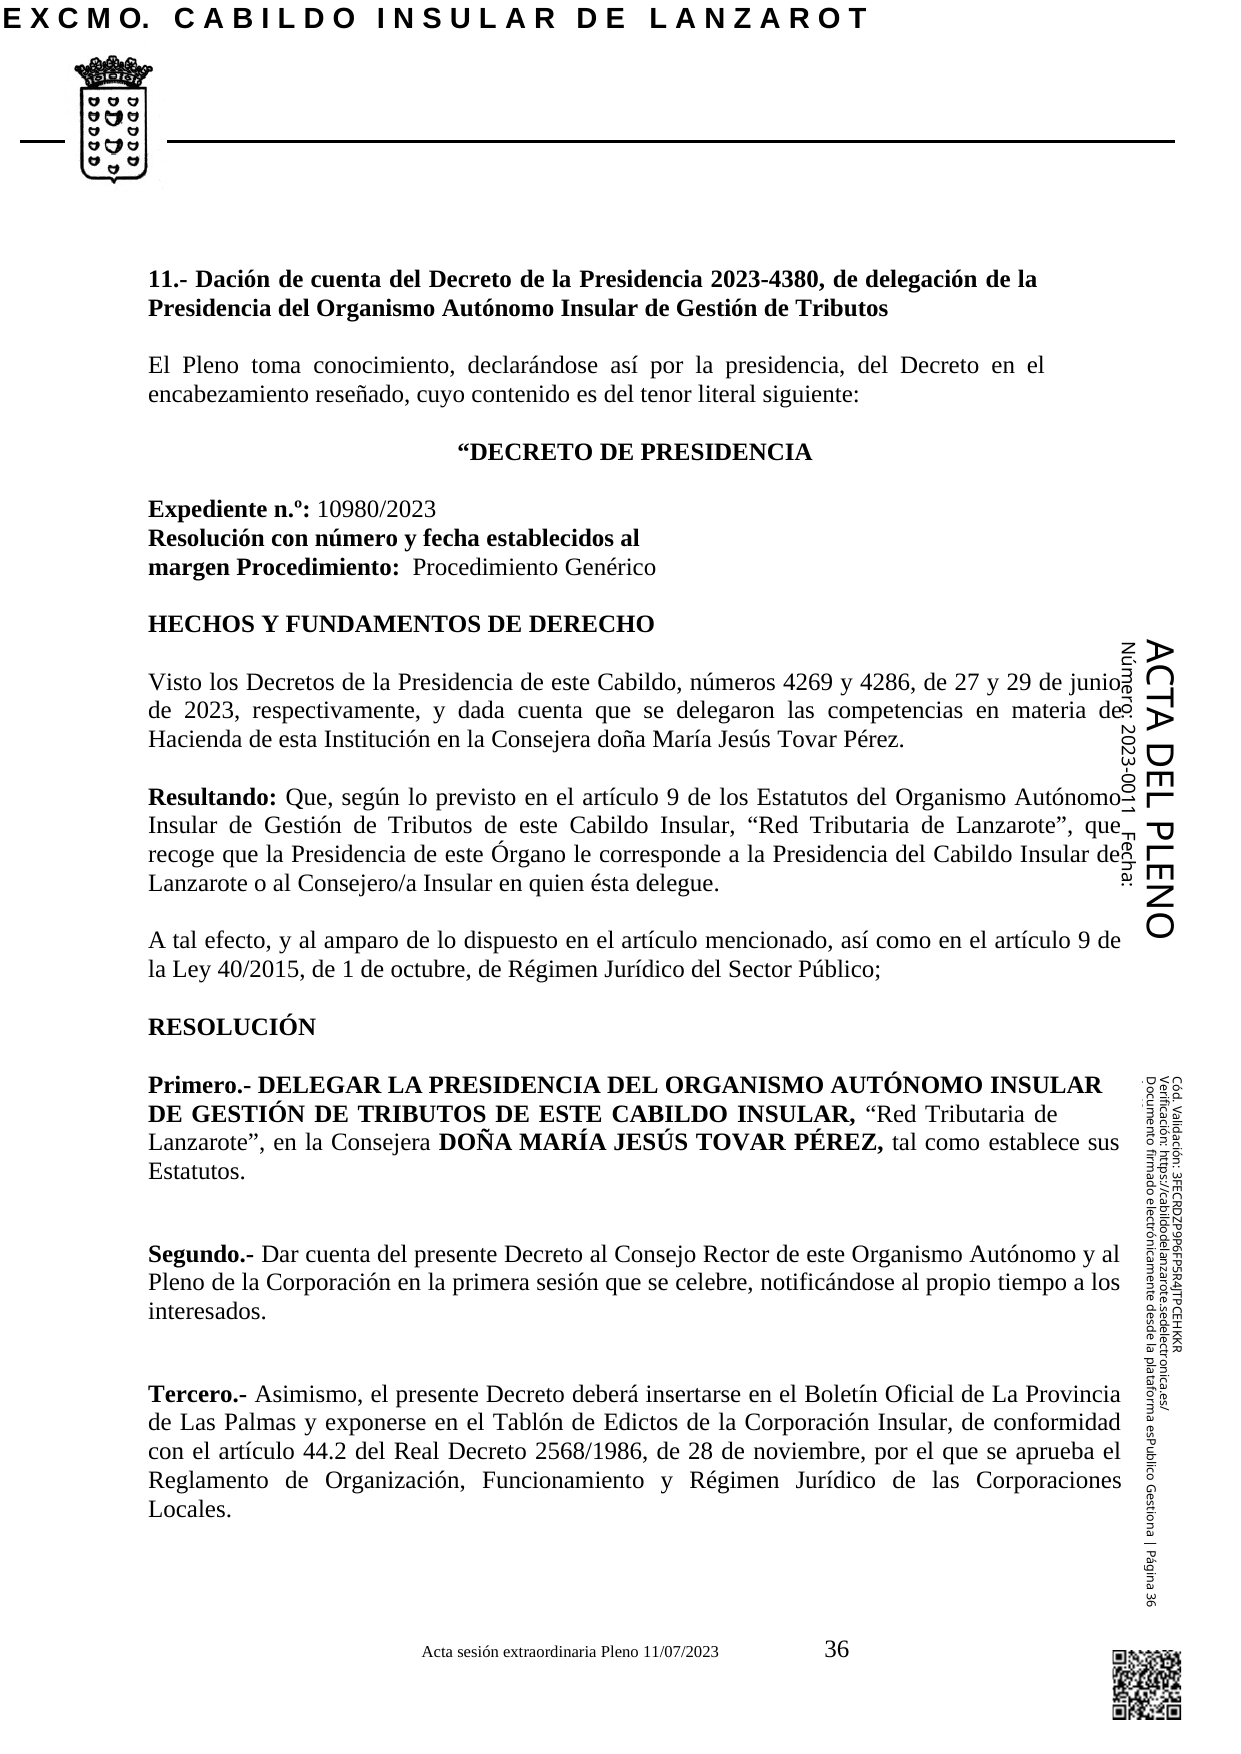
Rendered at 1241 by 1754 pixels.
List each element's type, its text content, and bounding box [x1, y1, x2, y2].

text Lanzarote”, en la Consejera DOÑA MARÍA JESÚS TOVAR PÉREZ, tal como establece sus Estatutos. [148, 1127, 1143, 1185]
text Resolución con número y fecha establecidos al margen Procedimiento: Procedimiento Genérico [148, 523, 727, 580]
text Número: 2023-0011 Fecha: 17/07/2023 [1117, 641, 1140, 984]
text Segundo.- Dar cuenta del presente Decreto al Consejo Rector de este Organismo Autónomo y al Pleno de la Corporación en la primera sesión que se celebre, notificándose al propio tiempo a los interesados. [148, 1239, 1121, 1325]
text Resultando: Que, según lo previsto en el artículo 9 de los Estatutos del Organismo Autónomo Insular de Gestión de Tributos de este Cabildo Insular, “Red Tributaria de Lanzarote”, que recoge que la Presidencia de este Órgano le corresponde a la Presidencia del Cabildo Insular de Lanzarote o al Consejero/a Insular en quien ésta delegue. [148, 782, 1122, 897]
text Acta sesión extraordinaria Pleno 11/07/2023 36 [131, 1634, 1139, 1663]
text A tal efecto, y al amparo de lo dispuesto en el artículo mencionado, así como en el artículo 9 de la Ley 40/2015, de 1 de octubre, de Régimen Jurídico del Sector Público; [148, 925, 1122, 983]
text Cód. Validación: 3FECRDZP9P6FP5R4JTPCEHKKR [1171, 1077, 1184, 1611]
text Primero.- DELEGAR LA PRESIDENCIA DEL ORGANISMO AUTÓNOMO INSULAR DE GESTIÓN DE TRIBUTOS DE ESTE CABILDO INSULAR, “Red Tributaria de [148, 1070, 1134, 1127]
text El Pleno toma conocimiento, declarándose así por la presidencia, del Decreto en el encabezamiento reseñado, cuyo contenido es del tenor literal siguiente: [148, 350, 1134, 408]
subtitle “DECRETO DE PRESIDENCIA [131, 437, 1138, 465]
subtitle RESOLUCIÓN [148, 1012, 1192, 1041]
text Expediente n.º: 10980/2023 [148, 494, 1192, 523]
text ACTA DEL PLENO [1140, 639, 1183, 984]
text Tercero.- Asimismo, el presente Decreto deberá insertarse en el Boletín Oficial de La Provincia de Las Palmas y exponerse en el Tablón de Edictos de la Corporación Insular, de conformidad con el artículo 44.2 del Real Decreto 2568/1986, de 28 de noviembre, por el que se aprueba el Reglamento de Organización, Funcionamiento y Régimen Jurídico de las Corporaciones Locales. [148, 1379, 1122, 1522]
subtitle HECHOS Y FUNDAMENTOS DE DERECHO [148, 609, 1192, 638]
text Visto los Decretos de la Presidencia de este Cabildo, números 4269 y 4286, de 27 y 29 de junio de 2023, respectivamente, y dada cuenta que se delegaron las competencias en materia de Hacienda de esta Institución en la Consejera doña María Jesús Tovar Pérez. [148, 667, 1122, 753]
text Verificación: https://cabildodelanzarote.sedelectronica.es/ [1158, 1077, 1171, 1611]
subtitle 11.- Dación de cuenta del Decreto de la Presidencia 2023-4380, de delegación de la Presidencia del Organismo Autónomo Insular de Gestión de Tributos [148, 264, 1158, 322]
picture [1112, 1650, 1182, 1720]
picture [65, 39, 167, 193]
text Documento firmado electrónicamente desde la plataforma esPublico Gestiona | Página 36 de 40 [1143, 1077, 1158, 1611]
